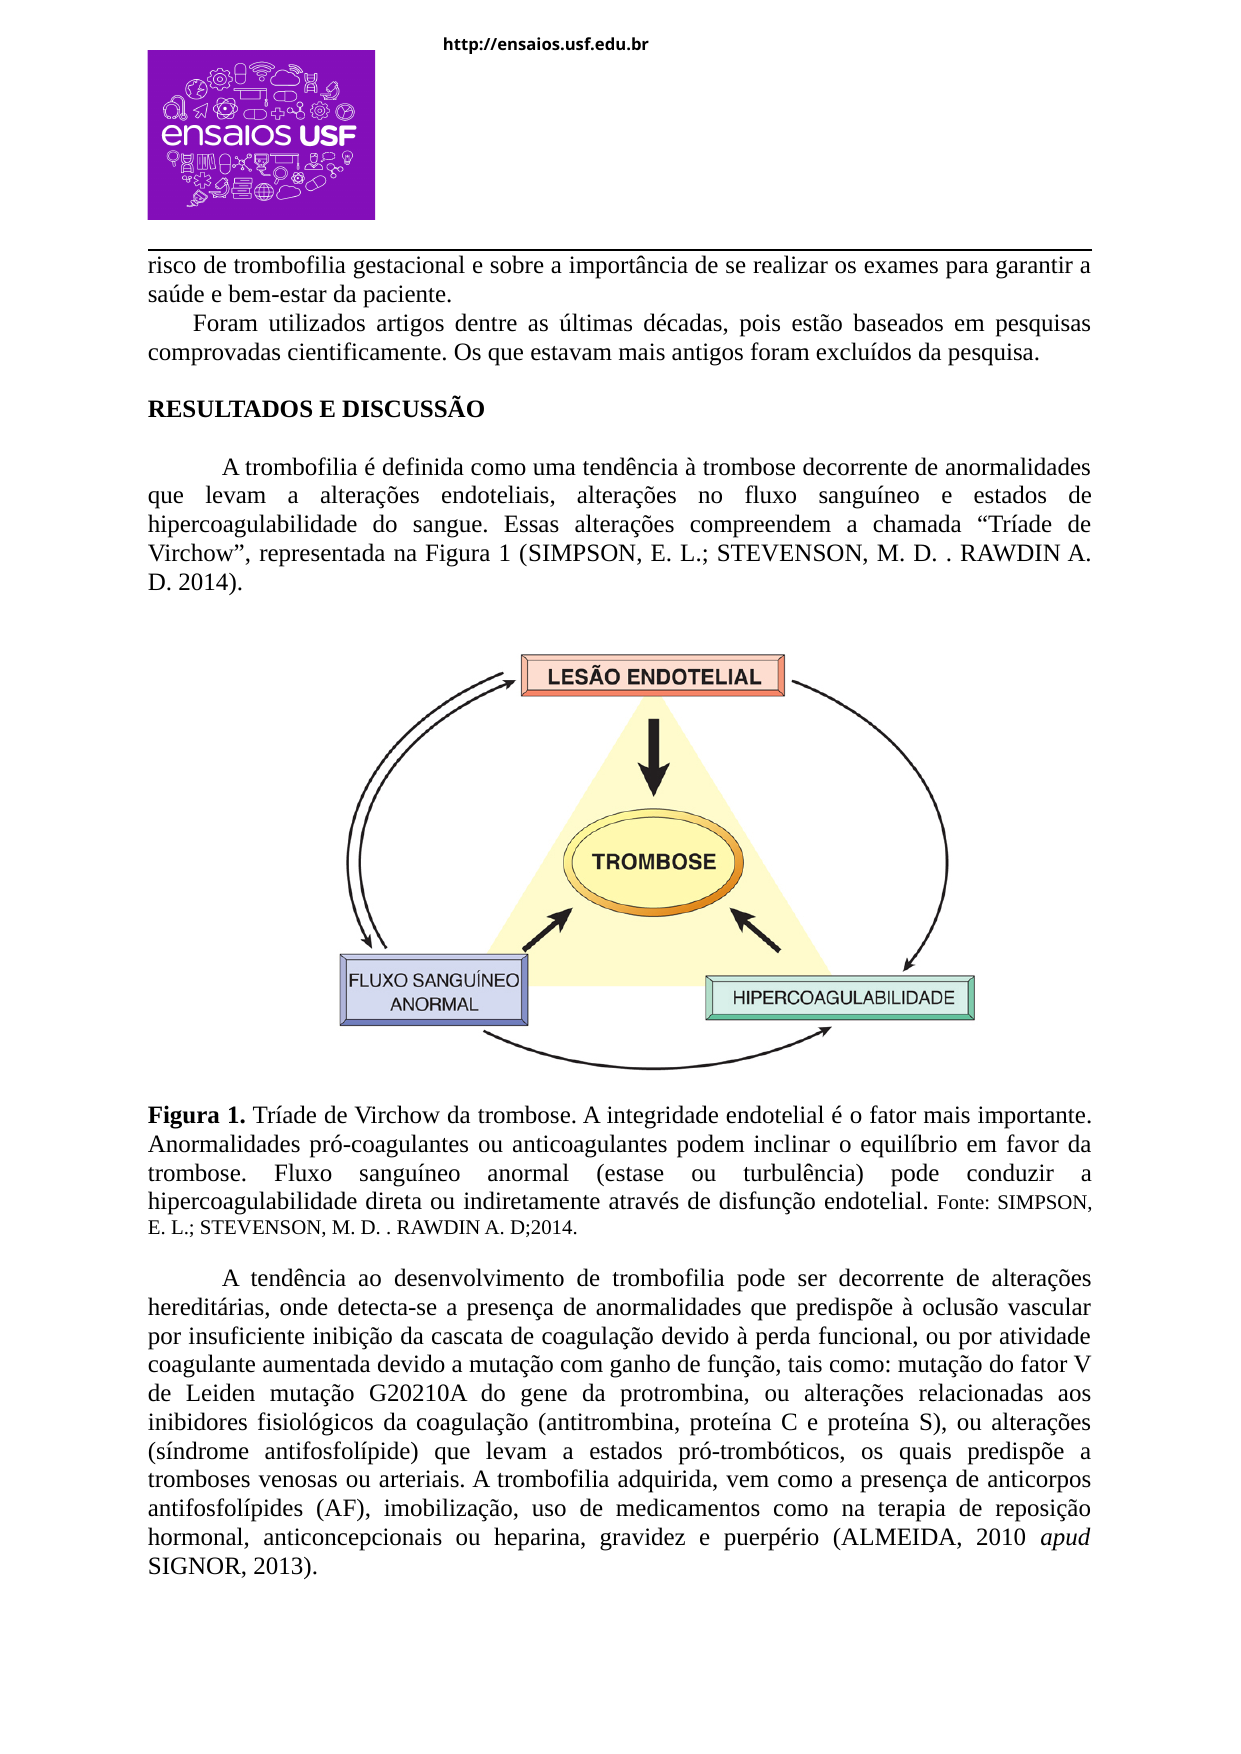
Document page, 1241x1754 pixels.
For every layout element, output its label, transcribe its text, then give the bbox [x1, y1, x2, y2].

text Foram utilizados artigos dentre as últimas décadas, pois estão baseados em pesquisas comprovadas cientificamente. Os que estavam mais antigos foram excluídos da pesquisa. [148, 308, 1092, 366]
text A trombofilia é definida como uma tendência à trombose decorrente de anormalidades que levam a alterações endoteliais, alterações no fluxo sanguíneo e estados de hipercoagulabilidade do sangue. Essas alterações compreendem a chamada “Tríade de Virchow”, representada na Figura 1 (SIMPSON, E. L.; STEVENSON, M. D. . RAWDIN A. D. 2014). [148, 452, 1092, 596]
text A tendência ao desenvolvimento de trombofilia pode ser decorrente de alterações hereditárias, onde detecta-se a presença de anormalidades que predispõe à oclusão vascular por insuficiente inibição da cascata de coagulação devido à perda funcional, ou por atividade coagulante aumentada devido a mutação com ganho de função, tais como: mutação do fator V de Leiden mutação G20210A do gene da protrombina, ou alterações relacionadas aos inibidores fisiológicos da coagulação (antitrombina, proteína C e proteína S), ou alterações (síndrome antifosfolípide) que levam a estados pró-trombóticos, os quais predispõe a tromboses venosas ou arteriais. A trombofilia adquirida, vem como a presença de anticorpos antifosfolípides (AF), imobilização, uso de medicamentos como na terapia de reposição hormonal, anticoncepcionais ou heparina, gravidez e puerpério (ALMEIDA, 2010 apud SIGNOR, 2013). [148, 1263, 1092, 1579]
text Figura 1. Tríade de Virchow da trombose. A integridade endotelial é o fator mais importante. Anormalidades pró-coagulantes ou anticoagulantes podem inclinar o equilíbrio em favor da trombose. Fluxo sanguíneo anormal (estase ou turbulência) pode conduzir a hipercoagulabilidade direta ou indiretamente através de disfunção endotelial. Fonte: SIMPSON, E. L.; STEVENSON, M. D. . RAWDIN A. D;2014. [148, 1100, 1092, 1239]
text risco de trombofilia gestacional e sobre a importância de se realizar os exames para garantir a saúde e bem-estar da paciente. [148, 251, 1092, 308]
text RESULTADOS E DISCUSSÃO [148, 394, 1092, 423]
